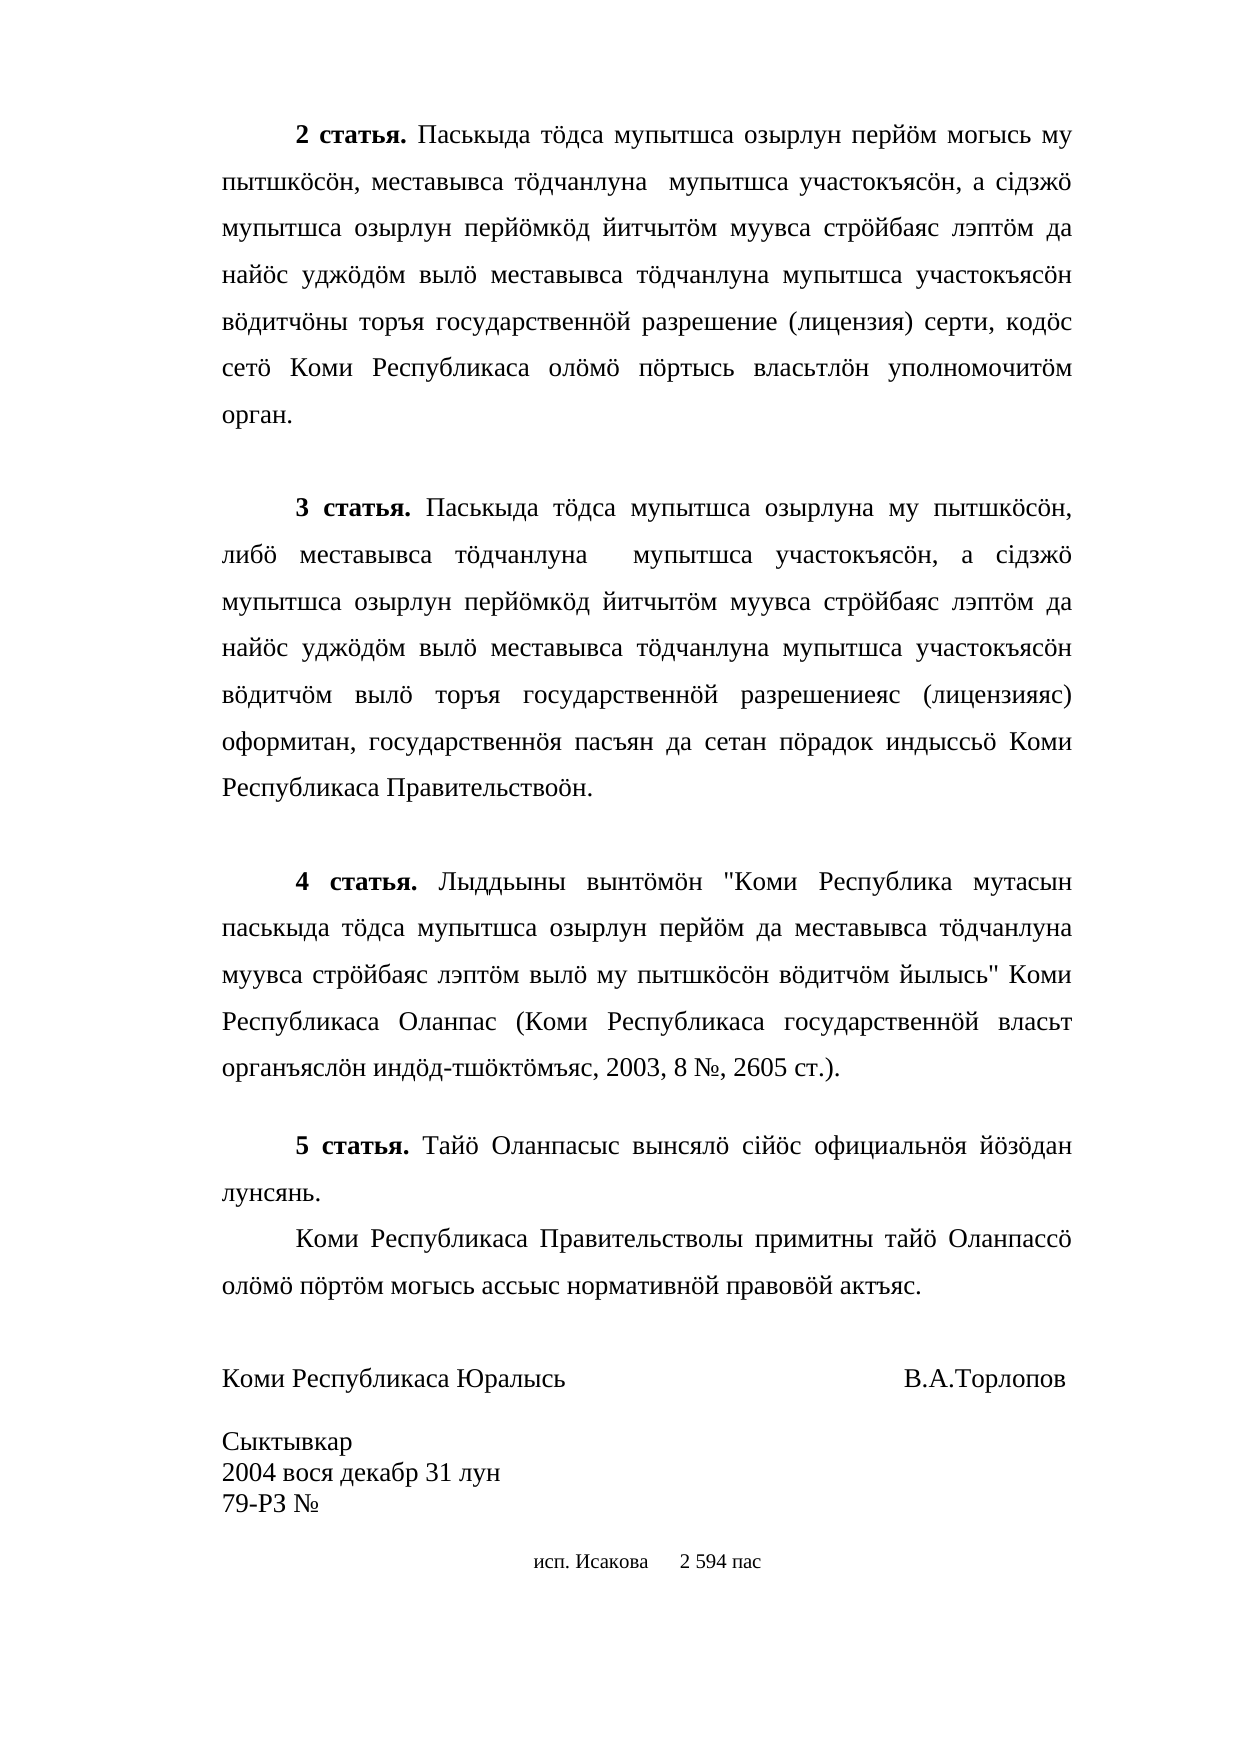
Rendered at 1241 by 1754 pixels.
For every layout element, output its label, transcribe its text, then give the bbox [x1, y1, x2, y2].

text Коми Республикаса Правительстволы примитны тайö Оланпассö олöмö пöртöм могысь ассьыс нормативнöй правовöй актъяс. [222, 1223, 1073, 1300]
text 3 статья. Паськыда тöдса мупытшса озырлуна му пытшкöсöн, либö меставывса тöдчанлуна мупытшса участокъясöн, а сiдзжö мупытшса озырлун перйöмкöд йитчытöм муувса стрöйбаяс лэптöм да найöс уджöдöм вылö меставывса тöдчанлуна мупытшса участокъясöн вöдитчöм вылö торъя государственнöй разрешениеяс (лицензияяс) оформитан, государственнöя пасъян да сетан пöрадок индыссьö Коми Республикаса Правительствоöн. [222, 491, 1073, 803]
text Сыктывкар [222, 1425, 1073, 1456]
text 2 статья. Паськыда тöдса мупытшса озырлун перйöм могысь му пытшкöсöн, меставывса тöдчанлуна мупытшса участокъясöн, а сiдзжö мупытшса озырлун перйöмкöд йитчытöм муувса стрöйбаяс лэптöм да найöс уджöдöм вылö меставывса тöдчанлуна мупытшса участокъясöн вöдитчöны торъя государственнöй разрешение (лицензия) серти, кодöс сетö Коми Республикаса олöмö пöртысь власьтлöн уполномочитöм орган. [222, 118, 1073, 429]
text 5 статья. Тайö Оланпасыс вынсялö сiйöс официальнöя йöзöдан лунсянь. [222, 1129, 1073, 1207]
text 79-РЗ № [222, 1487, 1073, 1518]
text 4 статья. Лыддьыны вынтöмöн "Коми Республика мутасын паськыда тöдса мупытшса озырлун перйöм да меставывса тöдчанлуна муувса стрöйбаяс лэптöм вылö му пытшкöсöн вöдитчöм йылысь" Коми Республикаса Оланпас (Коми Республикаса государственнöй власьт органъяслöн индöд-тшöктöмъяс, 2003, 8 №, 2605 ст.). [222, 865, 1073, 1083]
text 2004 вося декабр 31 лун [222, 1456, 1073, 1487]
text исп. Исакова 2 594 пас [222, 1549, 1073, 1573]
text Коми Республикаса Юралысь В.А.Торлопов [222, 1363, 1073, 1394]
